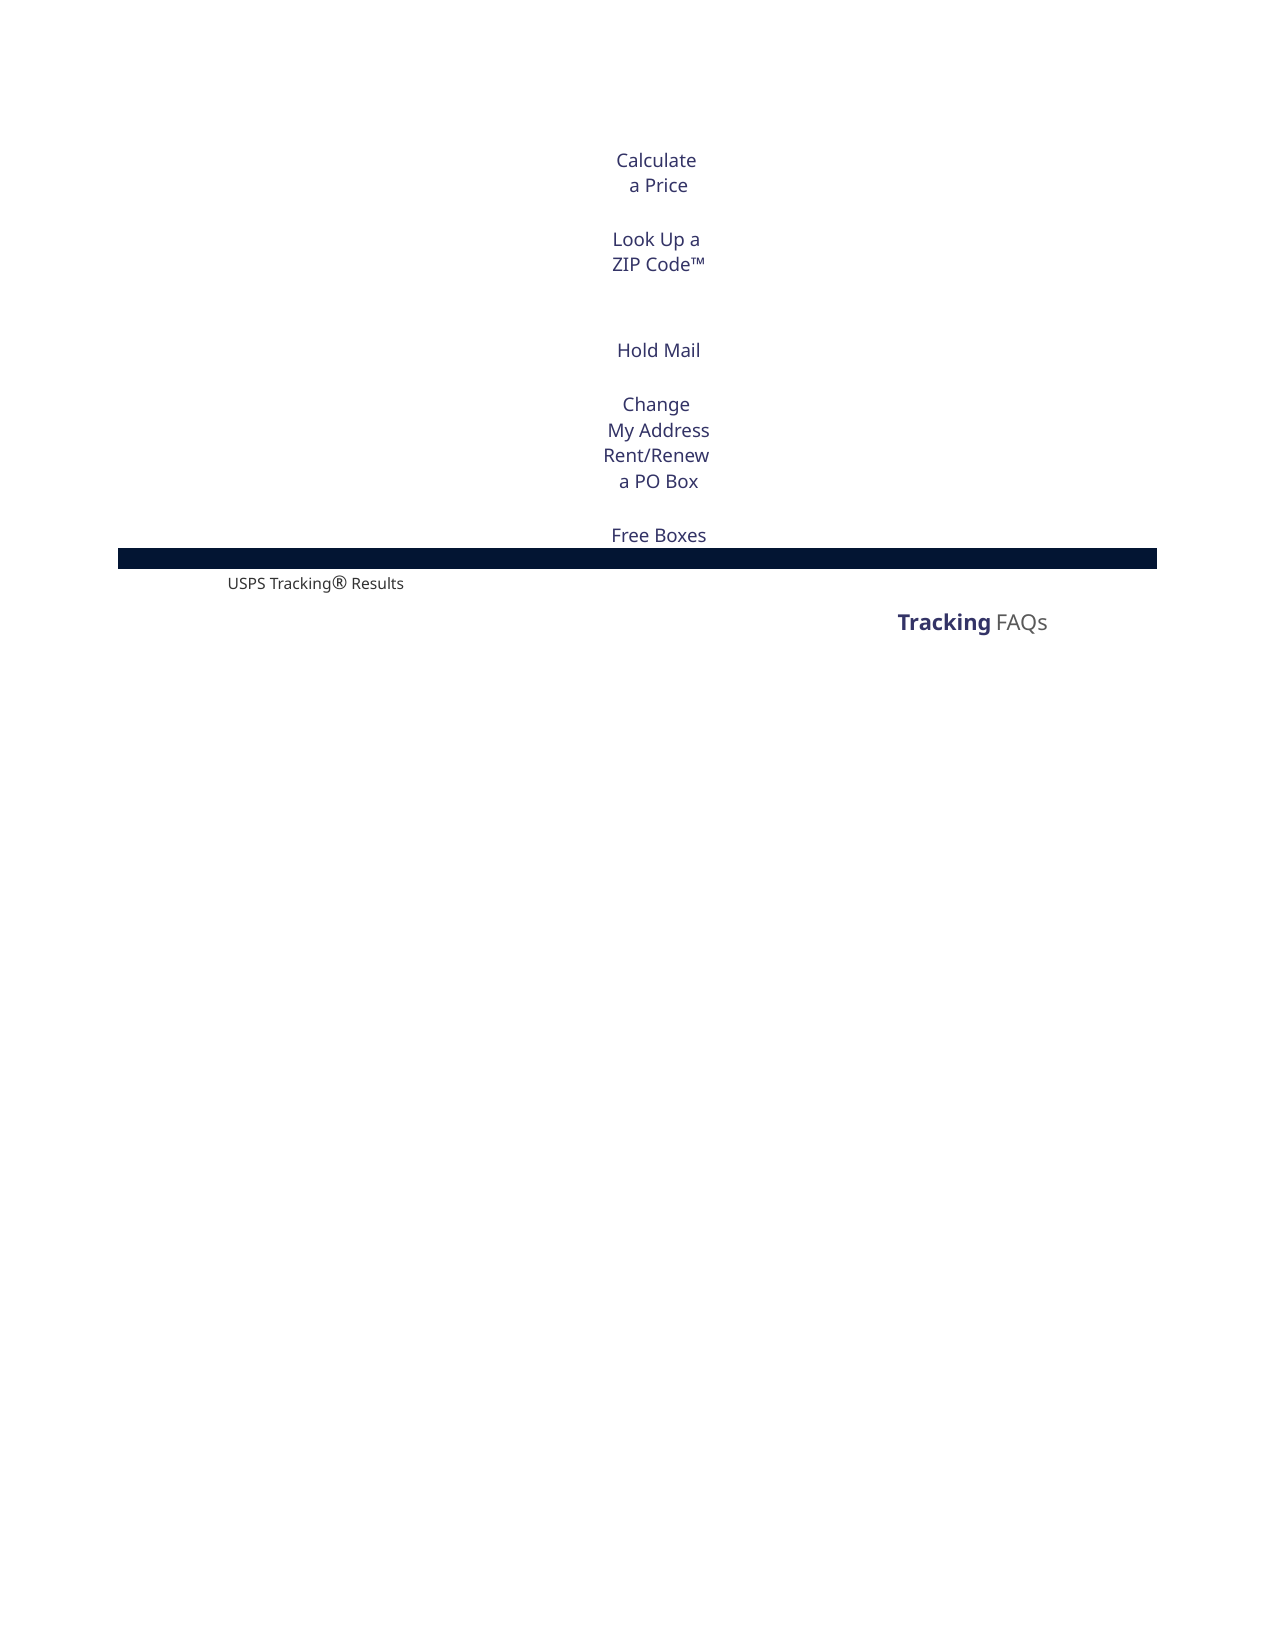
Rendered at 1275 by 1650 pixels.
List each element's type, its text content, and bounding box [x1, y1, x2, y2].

text Look Up a ZIP Code™ [160, 226, 1157, 277]
text Rent/Renew a PO Box [160, 442, 1157, 493]
text Tracking FAQs [352, 607, 1047, 637]
text Free Boxes [160, 522, 1157, 548]
text Hold Mail [160, 337, 1157, 363]
text Calculate a Price [160, 147, 1157, 198]
text Change My Address [160, 391, 1157, 442]
subtitle USPS Tracking® Results [227, 569, 1047, 594]
